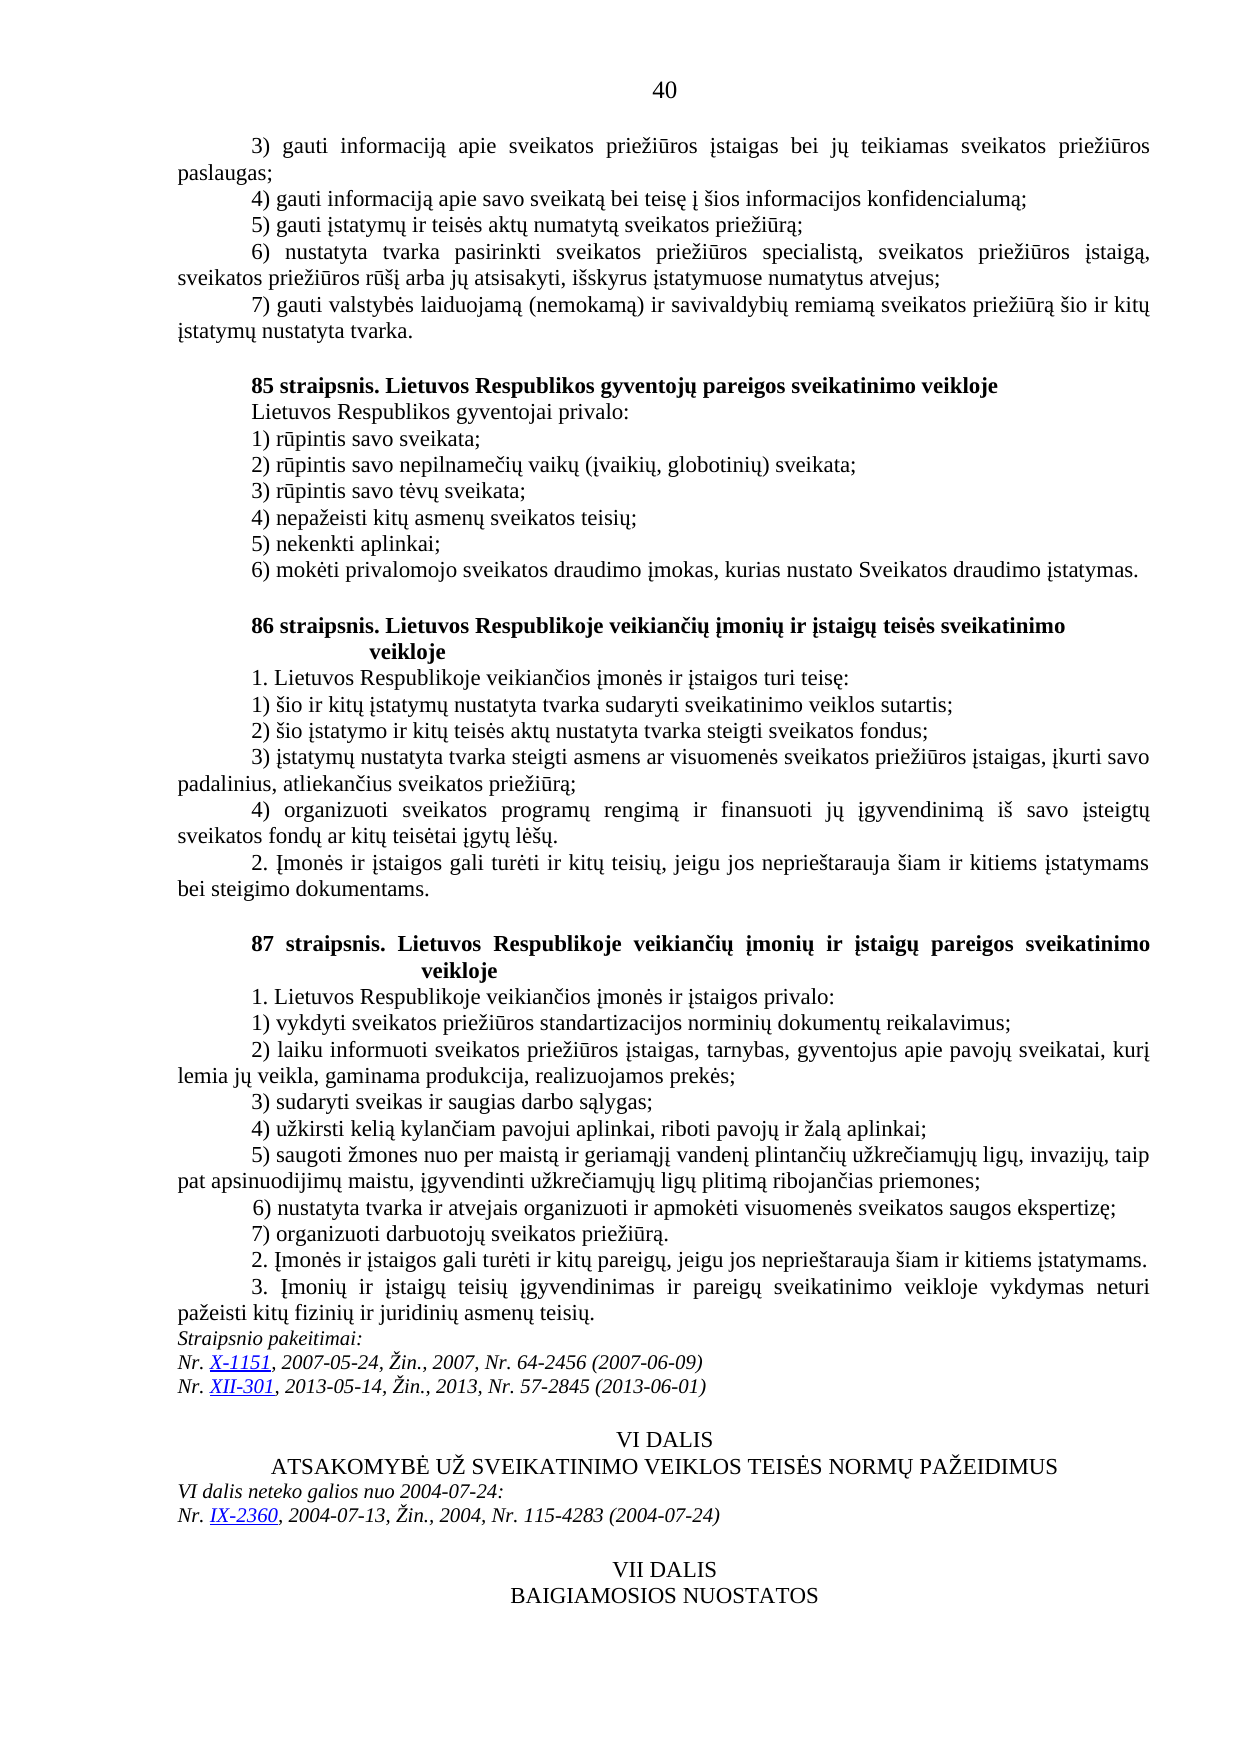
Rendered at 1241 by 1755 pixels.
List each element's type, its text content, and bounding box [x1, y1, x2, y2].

text 2. Įmonės ir įstaigos gali turėti ir kitų teisių, jeigu jos neprieštarauja šiam ir kitiems įstatymams bei steigimo dokumentams. [177, 849, 1152, 902]
text Nr. X-1151, 2007-05-24, Žin., 2007, Nr. 64-2456 (2007-06-09) [177, 1350, 1152, 1374]
text 1. Lietuvos Respublikoje veikiančios įmonės ir įstaigos turi teisę: [177, 664, 1152, 691]
text 7) organizuoti darbuotojų sveikatos priežiūrą. [177, 1220, 1152, 1247]
text VII DALIS [177, 1556, 1152, 1582]
text 1) vykdyti sveikatos priežiūros standartizacijos norminių dokumentų reikalavimus; [177, 1009, 1152, 1036]
text 1) šio ir kitų įstatymų nustatyta tvarka sudaryti sveikatinimo veiklos sutartis; [177, 691, 1152, 717]
text 2. Įmonės ir įstaigos gali turėti ir kitų pareigų, jeigu jos neprieštarauja šiam ir kitiems įstatymams. [177, 1247, 1152, 1273]
text 6) mokėti privalomojo sveikatos draudimo įmokas, kurias nustato Sveikatos draudimo įstatymas. [177, 557, 1152, 583]
text 1) rūpintis savo sveikata; [177, 425, 1152, 451]
text 3) įstatymų nustatyta tvarka steigti asmens ar visuomenės sveikatos priežiūros įstaigas, įkurti savo padalinius, atliekančius sveikatos priežiūrą; [177, 743, 1152, 796]
text 5) saugoti žmones nuo per maistą ir geriamąjį vandenį plintančių užkrečiamųjų ligų, invazijų, taip pat apsinuodijimų maistu, įgyvendinti užkrečiamųjų ligų plitimą ribojančias priemones; [177, 1141, 1152, 1194]
text Nr. IX-2360, 2004-07-13, Žin., 2004, Nr. 115-4283 (2004-07-24) [177, 1503, 1152, 1527]
text 3. Įmonių ir įstaigų teisių įgyvendinimas ir pareigų sveikatinimo veikloje vykdymas neturi pažeisti kitų fizinių ir juridinių asmenų teisių. [177, 1273, 1152, 1326]
text 1. Lietuvos Respublikoje veikiančios įmonės ir įstaigos privalo: [177, 983, 1152, 1009]
text 6) nustatyta tvarka ir atvejais organizuoti ir apmokėti visuomenės sveikatos saugos ekspertizę; [177, 1194, 1152, 1220]
text 6) nustatyta tvarka pasirinkti sveikatos priežiūros specialistą, sveikatos priežiūros įstaigą, sveikatos priežiūros rūšį arba jų atsisakyti, išskyrus įstatymuose numatytus atvejus; [177, 238, 1152, 291]
text 3) sudaryti sveikas ir saugias darbo sąlygas; [177, 1088, 1152, 1115]
text 5) nekenkti aplinkai; [177, 530, 1152, 557]
text 4) užkirsti kelią kylančiam pavojui aplinkai, riboti pavojų ir žalą aplinkai; [177, 1115, 1152, 1141]
text 5) gauti įstatymų ir teisės aktų numatytą sveikatos priežiūrą; [177, 212, 1152, 238]
text BAIGIAMOSIOS NUOSTATOS [177, 1582, 1152, 1609]
text Straipsnio pakeitimai: [177, 1326, 1152, 1350]
text 85 straipsnis. Lietuvos Respublikos gyventojų pareigos sveikatinimo veikloje [177, 372, 1152, 398]
text ATSAKOMYBĖ UŽ SVEIKATINIMO VEIKLOS TEISĖS NORMŲ PAŽEIDIMUS [177, 1453, 1152, 1479]
text 7) gauti valstybės laiduojamą (nemokamą) ir savivaldybių remiamą sveikatos priežiūrą šio ir kitų įstatymų nustatyta tvarka. [177, 291, 1152, 343]
text 2) laiku informuoti sveikatos priežiūros įstaigas, tarnybas, gyventojus apie pavojų sveikatai, kurį lemia jų veikla, gaminama produkcija, realizuojamos prekės; [177, 1036, 1152, 1088]
text VI dalis neteko galios nuo 2004-07-24: [177, 1479, 1152, 1503]
text 2) rūpintis savo nepilnamečių vaikų (įvaikių, globotinių) sveikata; [177, 451, 1152, 477]
text 4) nepažeisti kitų asmenų sveikatos teisių; [177, 504, 1152, 530]
text veikloje [369, 638, 1152, 664]
text 3) rūpintis savo tėvų sveikata; [177, 477, 1152, 504]
text 87 straipsnis. Lietuvos Respublikoje veikiančių įmonių ir įstaigų pareigos sveikatinimo veikloje [251, 930, 1152, 983]
text VI DALIS [177, 1427, 1152, 1453]
text 2) šio įstatymo ir kitų teisės aktų nustatyta tvarka steigti sveikatos fondus; [177, 717, 1152, 743]
text 4) organizuoti sveikatos programų rengimą ir finansuoti jų įgyvendinimą iš savo įsteigtų sveikatos fondų ar kitų teisėtai įgytų lėšų. [177, 796, 1152, 849]
text 3) gauti informaciją apie sveikatos priežiūros įstaigas bei jų teikiamas sveikatos priežiūros paslaugas; [177, 132, 1152, 185]
text 86 straipsnis. Lietuvos Respublikoje veikiančių įmonių ir įstaigų teisės sveikatinimo [251, 612, 1152, 638]
text 4) gauti informaciją apie savo sveikatą bei teisę į šios informacijos konfidencialumą; [177, 185, 1152, 212]
text Lietuvos Respublikos gyventojai privalo: [177, 398, 1152, 425]
text Nr. XII-301, 2013-05-14, Žin., 2013, Nr. 57-2845 (2013-06-01) [177, 1374, 1152, 1398]
